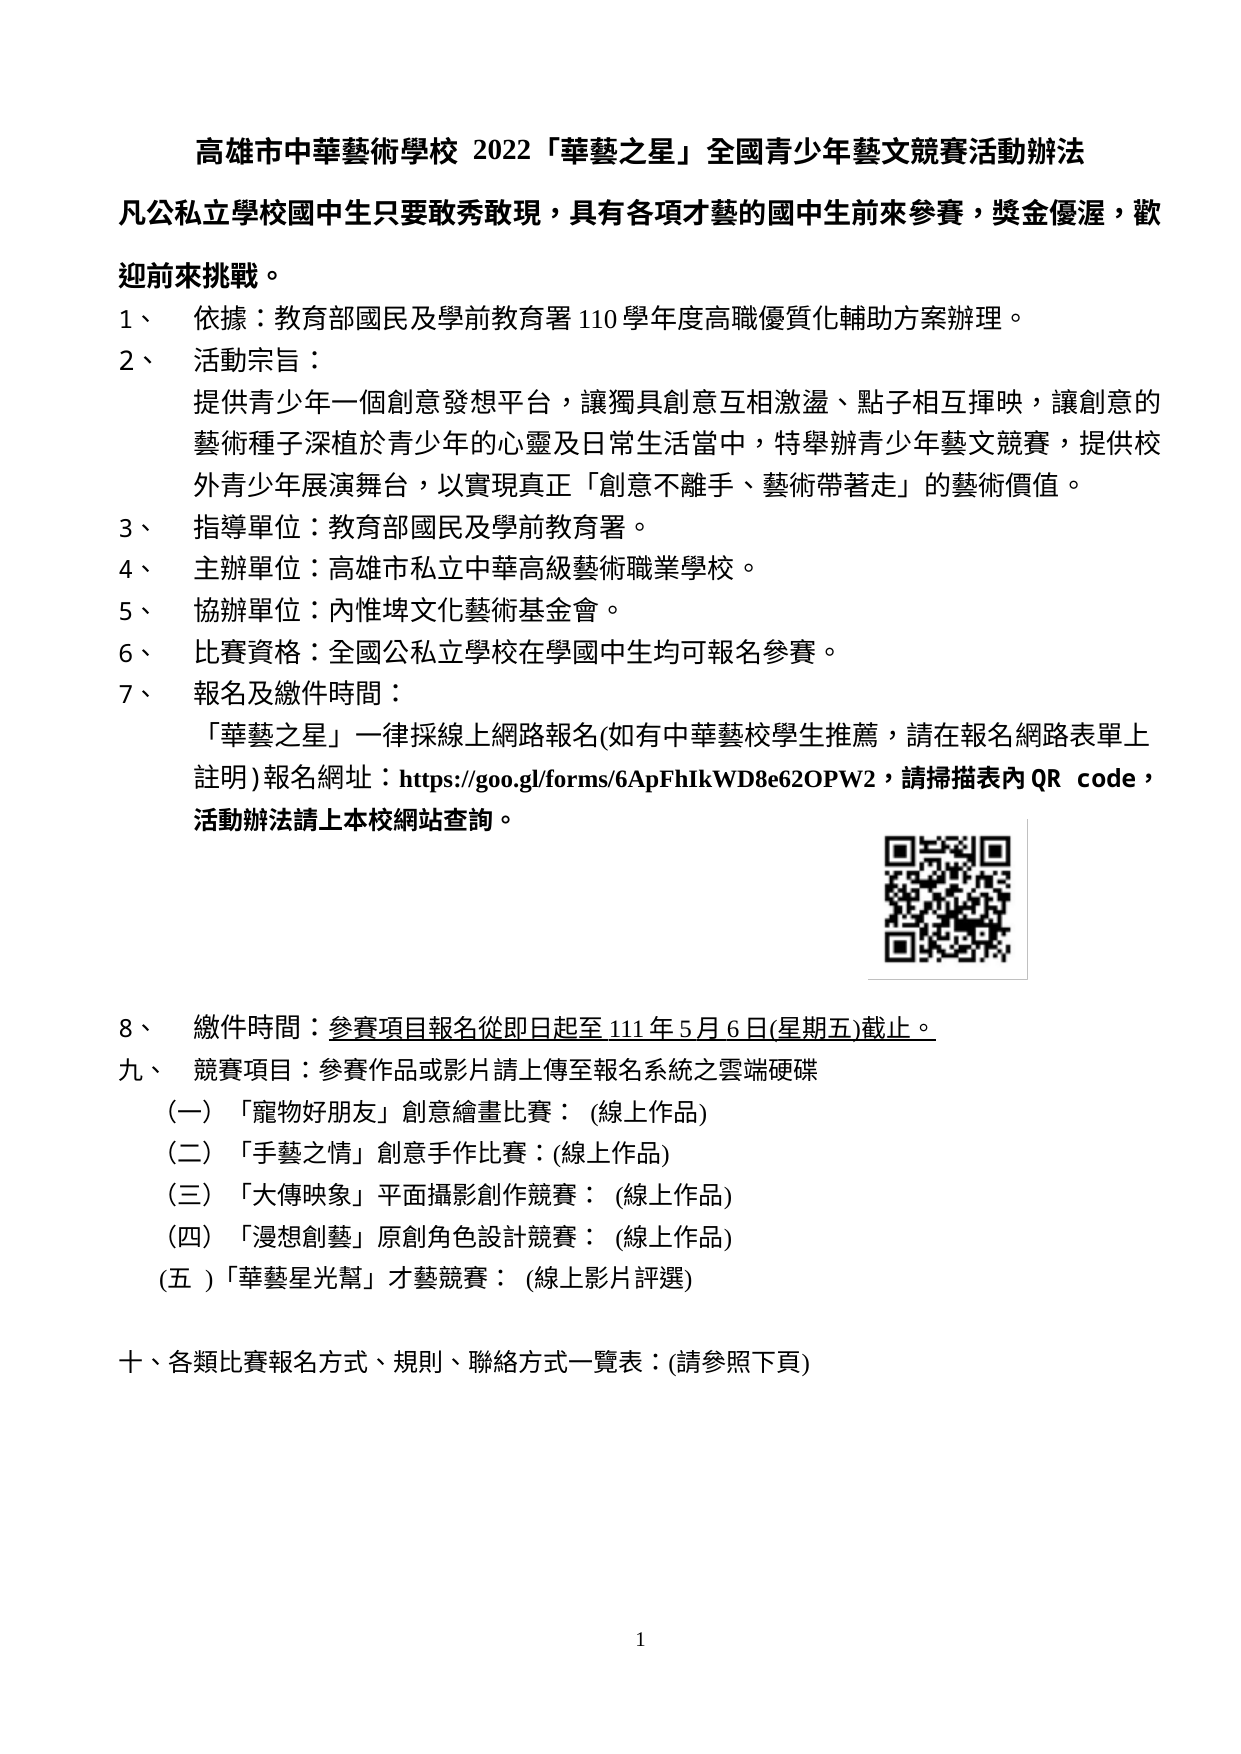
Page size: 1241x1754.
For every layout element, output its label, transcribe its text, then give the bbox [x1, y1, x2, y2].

list 協辦單位：內惟埤文化藝術基金會。 [118, 587, 1162, 628]
list 報名及繳件時間： [118, 670, 1162, 712]
text 「華藝之星」一律採線上網路報名(如有中華藝校學生推薦，請在報名網路表單上註明)報名網址：https://goo.gl/forms/6ApFhIkWD8e62OPW2，請掃描表內QR code，活動辦法請上本校網站查詢。 [193, 712, 1162, 837]
text 提供青少年一個創意發想平台，讓獨具創意互相激盪、點子相互揮映，讓創意的藝術種子深植於青少年的心靈及日常生活當中，特舉辦青少年藝文競賽，提供校外青少年展演舞台，以實現真正「創意不離手、藝術帶著走」的藝術價值。 [193, 378, 1162, 503]
list 指導單位：教育部國民及學前教育署。 [118, 503, 1162, 545]
text 九、 競賽項目：參賽作品或影片請上傳至報名系統之雲端硬碟 [118, 1045, 1162, 1087]
list 繳件時間：參賽項目報名從即日起至111年5月6日(星期五)截止。 [118, 1003, 1162, 1045]
text 十、各類比賽報名方式、規則、聯絡方式一覽表：(請參照下頁) [118, 1337, 1162, 1378]
text （三）「大傳映象」平面攝影創作競賽： (線上作品) [118, 1170, 1162, 1212]
text （四）「漫想創藝」原創角色設計競賽： (線上作品) [118, 1212, 1162, 1253]
list 活動宗旨： [118, 337, 1162, 378]
text 高雄市中華藝術學校 2022「華藝之星」全國青少年藝文競賽活動辦法 [118, 108, 1162, 170]
text （二）「手藝之情」創意手作比賽：(線上作品) [118, 1128, 1162, 1170]
text (五 )「華藝星光幫」才藝競賽： (線上影片評選) [153, 1253, 1162, 1295]
text （一）「寵物好朋友」創意繪畫比賽： (線上作品) [118, 1087, 1162, 1128]
list 依據：教育部國民及學前教育署110學年度高職優質化輔助方案辦理。 [118, 295, 1162, 337]
text 凡公私立學校國中生只要敢秀敢現，具有各項才藝的國中生前來參賽，獎金優渥，歡迎前來挑戰。 [118, 170, 1162, 295]
list 主辦單位：高雄市私立中華高級藝術職業學校。 [118, 545, 1162, 587]
list 比賽資格：全國公私立學校在學國中生均可報名參賽。 [118, 628, 1162, 670]
